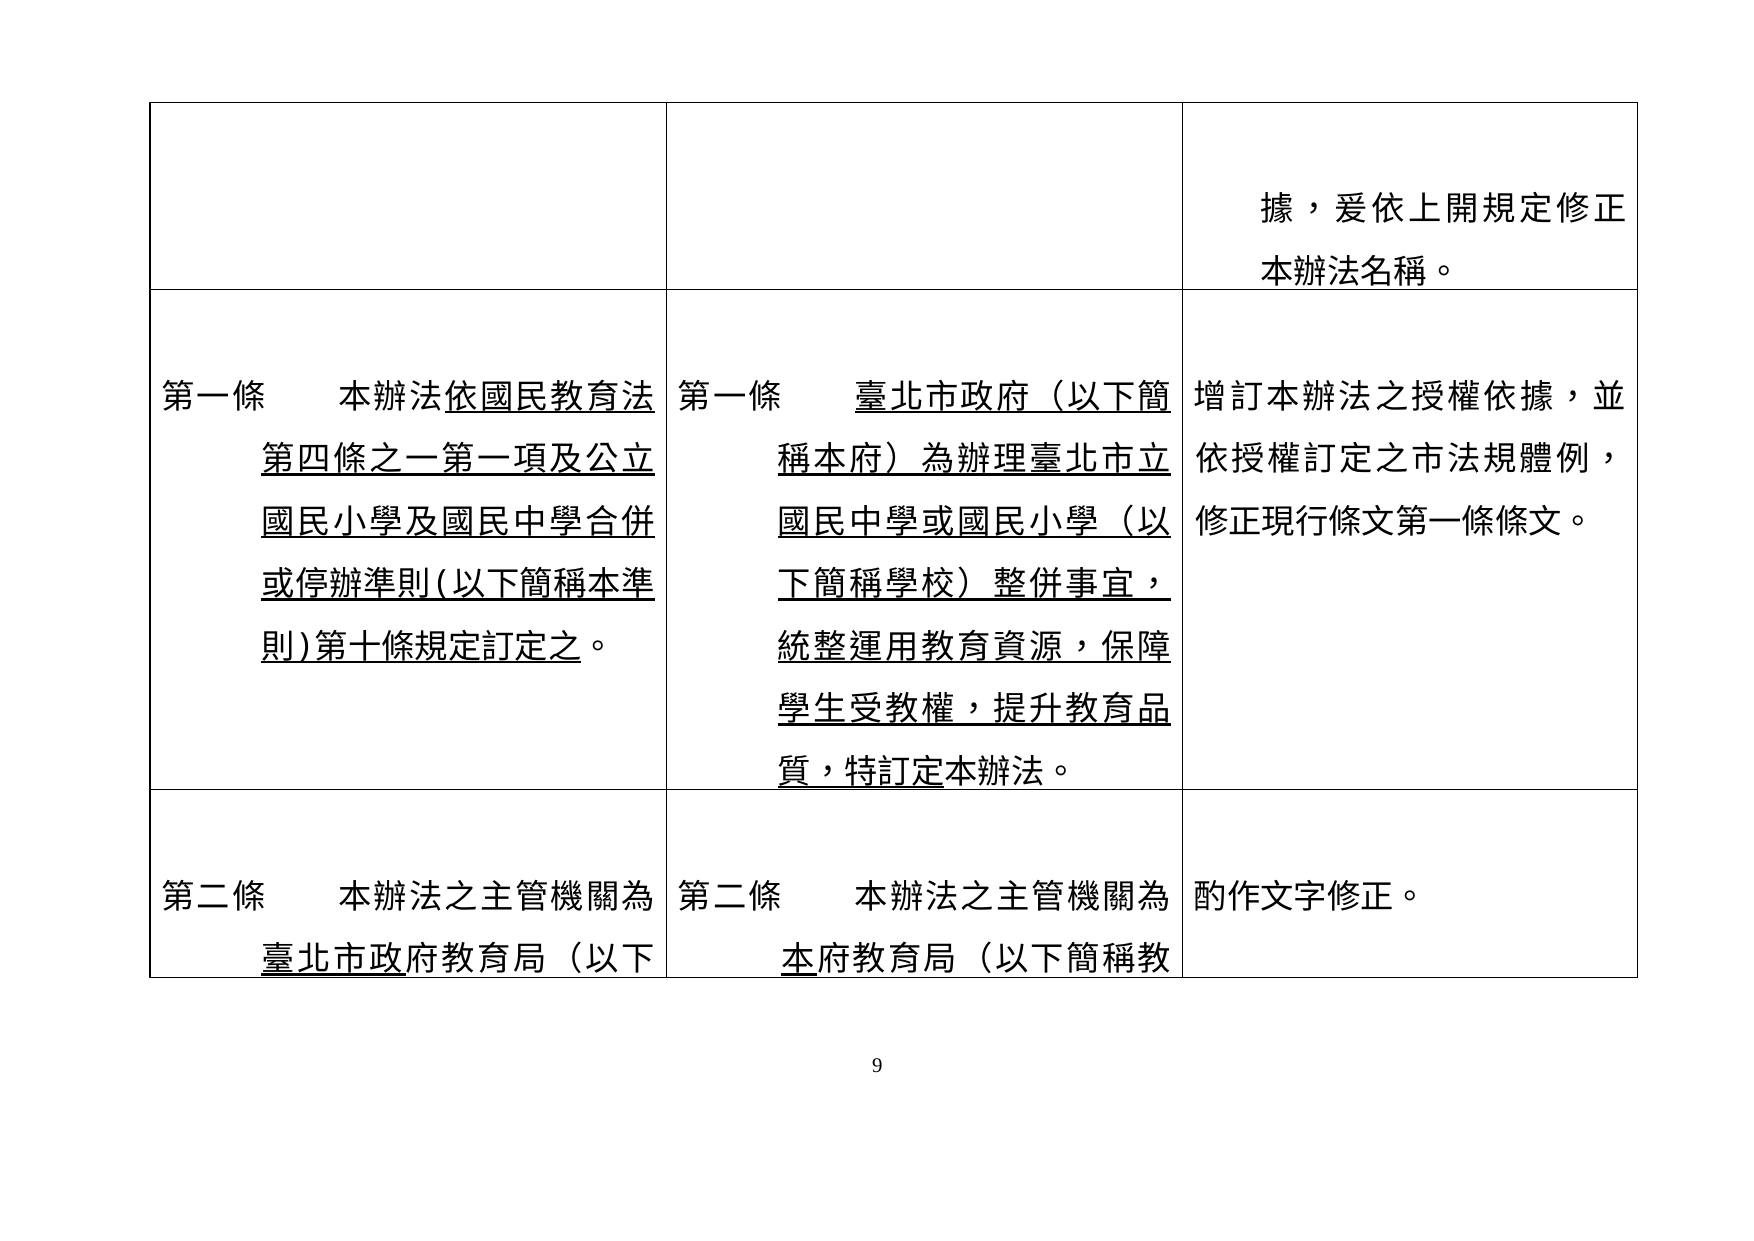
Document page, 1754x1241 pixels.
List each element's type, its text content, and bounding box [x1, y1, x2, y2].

table_cell 第二條 本辦法之主管機關為臺北市政府教育局（以下 [151, 790, 666, 977]
table_cell [667, 103, 1182, 289]
table_cell [151, 103, 666, 289]
table_cell 第一條 臺北市政府（以下簡稱本府）為辦理臺北市立國民中學或國民小學（以下簡稱學校）整併事宜，統整運用教育資源，保障學生受教權，提升教育品質，特訂定本辦法。 [667, 290, 1182, 789]
table_cell 酌作文字修正。 [1183, 790, 1637, 977]
table_cell 第一條 本辦法依國民教育法第四條之一第一項及公立國民小學及國民中學合併或停辦準則(以下簡稱本準則)第十條規定訂定之。 [151, 290, 666, 789]
table_cell 第二條 本辦法之主管機關為本府教育局（以下簡稱教 [667, 790, 1182, 977]
table_cell 據，爰依上開規定修正本辦法名稱。 [1183, 103, 1637, 289]
table_cell 增訂本辦法之授權依據，並依授權訂定之市法規體例，修正現行條文第一條條文。 [1183, 290, 1637, 789]
